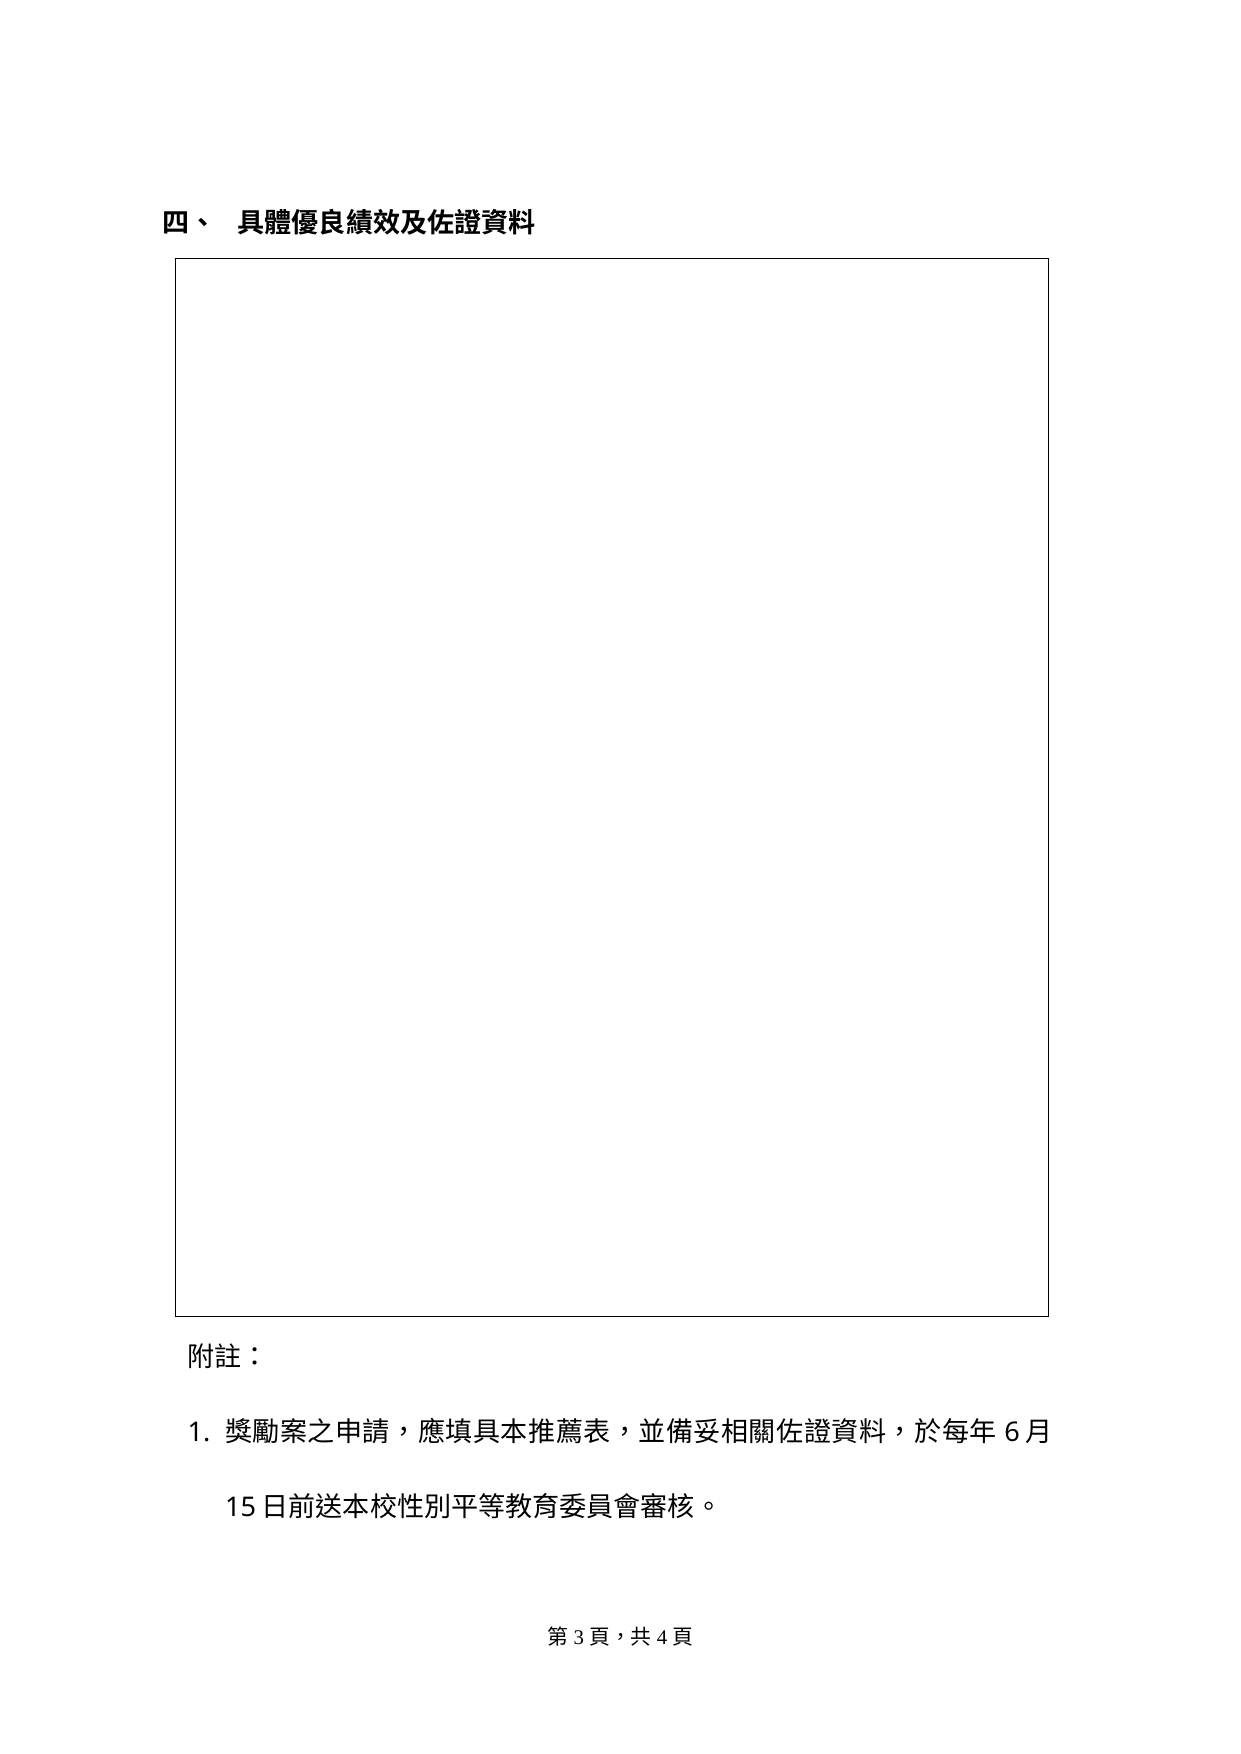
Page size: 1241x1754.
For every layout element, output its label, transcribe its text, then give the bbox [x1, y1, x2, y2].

text 附註： [187, 1317, 1053, 1392]
list 獎勵案之申請，應填具本推薦表，並備妥相關佐證資料，於每年6月15日前送本校性別平等教育委員會審核。 [187, 1392, 1053, 1542]
table_header [176, 259, 1048, 1316]
list 具體優良績效及佐證資料 [162, 183, 1053, 258]
